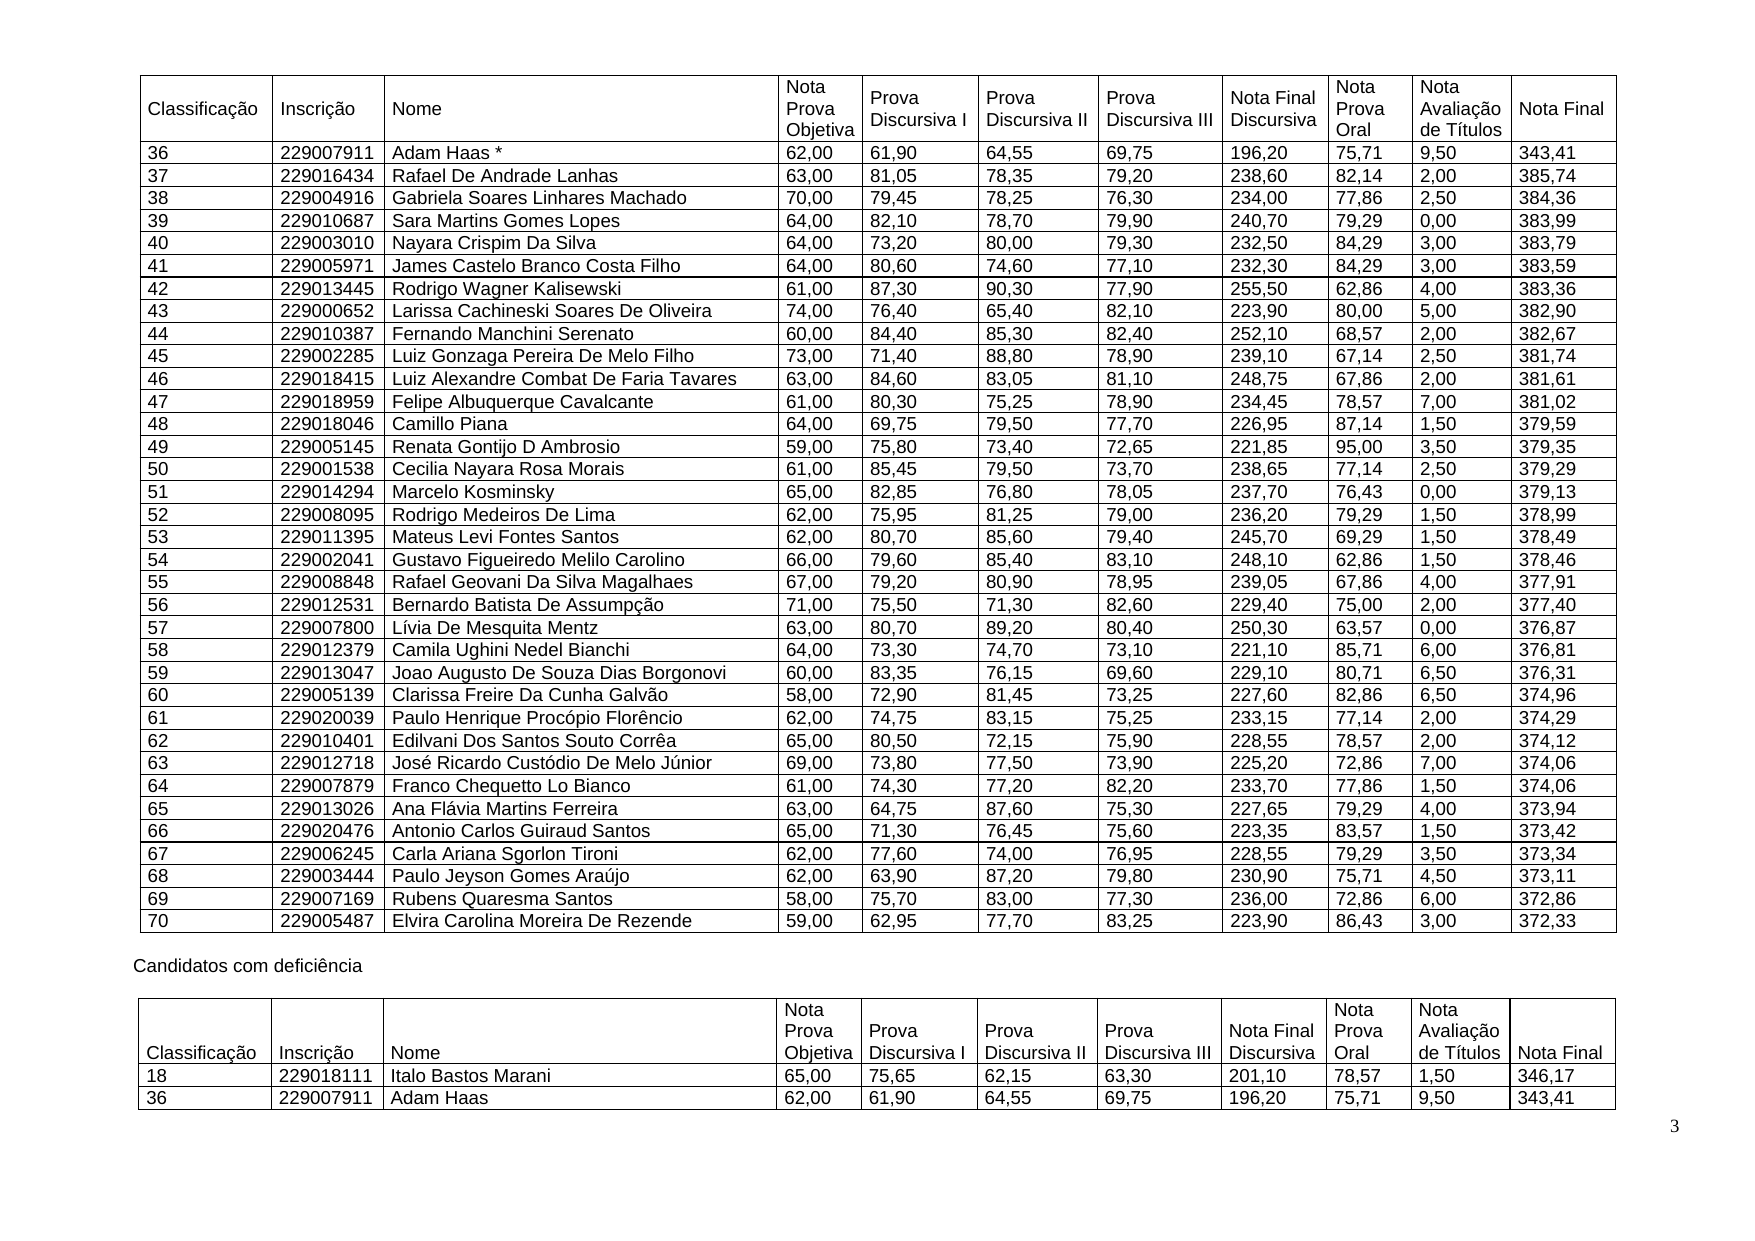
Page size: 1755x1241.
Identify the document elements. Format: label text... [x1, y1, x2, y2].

table_cell 77,14 [1329, 707, 1412, 728]
table_cell 90,30 [979, 278, 1098, 299]
table_cell 62,00 [779, 526, 862, 548]
table_cell 67 [141, 843, 272, 864]
table_cell 73,40 [979, 436, 1098, 457]
table_cell 6,50 [1413, 684, 1511, 706]
table_cell 0,00 [1413, 481, 1511, 502]
table_cell 80,00 [979, 232, 1098, 254]
table_header Inscrição [272, 999, 383, 1063]
table_cell 77,14 [1329, 458, 1412, 480]
table_cell 77,30 [1099, 888, 1222, 909]
table_cell 75,95 [863, 504, 978, 525]
table_cell 75,50 [863, 594, 978, 615]
table_cell 84,29 [1329, 232, 1412, 254]
table_cell Joao Augusto De Souza Dias Borgonovi [385, 662, 778, 683]
table_cell 229013445 [273, 278, 384, 299]
table_cell 221,85 [1223, 436, 1328, 457]
table_cell 379,29 [1512, 458, 1616, 480]
table_cell Rodrigo Wagner Kalisewski [385, 278, 778, 299]
table_cell Luiz Gonzaga Pereira De Melo Filho [385, 345, 778, 367]
table_cell 79,80 [1099, 865, 1222, 887]
table_cell 84,60 [863, 368, 978, 389]
table_cell 62,86 [1329, 278, 1412, 299]
table_cell 66 [141, 820, 272, 841]
table_cell 63,00 [779, 616, 862, 638]
table_cell 229002041 [273, 549, 384, 570]
table_cell 58,00 [779, 684, 862, 706]
table_cell 74,30 [863, 775, 978, 796]
table_cell 68,57 [1329, 323, 1412, 344]
table_header Prova Discursiva I [863, 76, 978, 141]
table_cell 65,40 [979, 300, 1098, 322]
table_cell 229012718 [273, 752, 384, 774]
table_cell 229005487 [273, 910, 384, 932]
table_cell Nayara Crispim Da Silva [385, 232, 778, 254]
table_cell 377,40 [1512, 594, 1616, 615]
table_cell Antonio Carlos Guiraud Santos [385, 820, 778, 841]
table_cell 62,86 [1329, 549, 1412, 570]
table_cell 61,00 [779, 390, 862, 412]
table_cell 379,59 [1512, 413, 1616, 434]
table_cell 82,86 [1329, 684, 1412, 706]
table_cell 1,50 [1413, 549, 1511, 570]
table_cell 74,70 [979, 639, 1098, 661]
table_cell 79,30 [1099, 232, 1222, 254]
table_cell 73,25 [1099, 684, 1222, 706]
table_cell 87,30 [863, 278, 978, 299]
table_cell Rodrigo Medeiros De Lima [385, 504, 778, 525]
table_cell 72,86 [1329, 888, 1412, 909]
table_cell 74,75 [863, 707, 978, 728]
table_cell 79,29 [1329, 210, 1412, 231]
table_cell 229,10 [1223, 662, 1328, 683]
table_cell 63,00 [779, 164, 862, 186]
table_cell 87,14 [1329, 413, 1412, 434]
table_cell 57 [141, 616, 272, 638]
table_cell 374,29 [1512, 707, 1616, 728]
table_cell 77,70 [1099, 413, 1222, 434]
table_cell 229006245 [273, 843, 384, 864]
table_cell 73,30 [863, 639, 978, 661]
table_header Nota Final [1512, 76, 1616, 141]
table_cell 2,50 [1413, 458, 1511, 480]
table_cell 74,00 [779, 300, 862, 322]
table_cell 40 [141, 232, 272, 254]
table_cell Camillo Piana [385, 413, 778, 434]
table_cell 232,30 [1223, 255, 1328, 276]
table_cell 77,60 [863, 843, 978, 864]
table_cell 68 [141, 865, 272, 887]
table_cell 39 [141, 210, 272, 231]
table_cell 240,70 [1223, 210, 1328, 231]
table_header Prova Discursiva II [979, 76, 1098, 141]
table_cell Elvira Carolina Moreira De Rezende [385, 910, 778, 932]
table_cell 83,25 [1099, 910, 1222, 932]
table_cell Bernardo Batista De Assumpção [385, 594, 778, 615]
table_cell 77,50 [979, 752, 1098, 774]
table_cell 78,90 [1099, 345, 1222, 367]
table_cell 76,95 [1099, 843, 1222, 864]
table_cell 61,00 [779, 278, 862, 299]
table_cell 37 [141, 164, 272, 186]
table_cell 69,60 [1099, 662, 1222, 683]
table_cell Larissa Cachineski Soares De Oliveira [385, 300, 778, 322]
table_cell 44 [141, 323, 272, 344]
table_cell Carla Ariana Sgorlon Tironi [385, 843, 778, 864]
table_cell 83,57 [1329, 820, 1412, 841]
table_cell 245,70 [1223, 526, 1328, 548]
table_header Nota Prova Oral [1329, 76, 1412, 141]
table_cell 62,15 [978, 1064, 1097, 1086]
table_cell 78,57 [1329, 390, 1412, 412]
table_header Nota Avaliação de Títulos [1412, 999, 1509, 1063]
table_cell 238,65 [1223, 458, 1328, 480]
table_cell 81,45 [979, 684, 1098, 706]
table_cell 6,00 [1413, 639, 1511, 661]
table_cell 378,46 [1512, 549, 1616, 570]
table_cell 229018959 [273, 390, 384, 412]
table_cell 248,75 [1223, 368, 1328, 389]
table_cell 373,42 [1512, 820, 1616, 841]
table_header Prova Discursiva II [978, 999, 1097, 1063]
table_cell 71,00 [779, 594, 862, 615]
table_cell 80,00 [1329, 300, 1412, 322]
table_cell 2,00 [1413, 368, 1511, 389]
table_cell 229001538 [273, 458, 384, 480]
table_cell Paulo Henrique Procópio Florêncio [385, 707, 778, 728]
table_cell 78,70 [979, 210, 1098, 231]
table_cell 62 [141, 730, 272, 751]
table_cell 62,00 [779, 142, 862, 163]
table_cell 2,00 [1413, 707, 1511, 728]
table_cell 36 [141, 142, 272, 163]
table_cell Felipe Albuquerque Cavalcante [385, 390, 778, 412]
table_cell 78,35 [979, 164, 1098, 186]
table_cell Clarissa Freire Da Cunha Galvão [385, 684, 778, 706]
table_cell James Castelo Branco Costa Filho [385, 255, 778, 276]
table_cell 229005971 [273, 255, 384, 276]
table_cell 83,10 [1099, 549, 1222, 570]
table_cell 229007800 [273, 616, 384, 638]
table_cell 82,20 [1099, 775, 1222, 796]
table_cell 1,50 [1413, 775, 1511, 796]
table_cell 65,00 [777, 1064, 861, 1086]
table_cell 76,30 [1099, 187, 1222, 208]
table_cell Adam Haas [384, 1087, 776, 1108]
table_cell 0,00 [1413, 616, 1511, 638]
table_cell 62,00 [779, 707, 862, 728]
table_cell 65 [141, 797, 272, 819]
table_cell 65,00 [779, 820, 862, 841]
table_cell 76,40 [863, 300, 978, 322]
table_header Inscrição [273, 76, 384, 141]
table_cell 196,20 [1223, 142, 1328, 163]
subtitle Candidatos com deficiência [133, 954, 1679, 976]
table_cell 69,75 [863, 413, 978, 434]
table_cell 63 [141, 752, 272, 774]
table_cell Rubens Quaresma Santos [385, 888, 778, 909]
table_cell 223,90 [1223, 300, 1328, 322]
table_cell 228,55 [1223, 730, 1328, 751]
table_cell 82,85 [863, 481, 978, 502]
table_cell 74,00 [979, 843, 1098, 864]
table_header Classificação [141, 76, 272, 141]
table_cell 229016434 [273, 164, 384, 186]
table_cell 60,00 [779, 323, 862, 344]
table_cell 79,20 [863, 571, 978, 593]
table_cell 75,90 [1099, 730, 1222, 751]
table_cell 85,60 [979, 526, 1098, 548]
table_cell 75,25 [1099, 707, 1222, 728]
table_cell 64,55 [979, 142, 1098, 163]
table_cell 59 [141, 662, 272, 683]
table_cell 229007911 [272, 1087, 383, 1108]
table_cell 1,50 [1413, 820, 1511, 841]
table_cell 221,10 [1223, 639, 1328, 661]
table_cell 61,90 [863, 142, 978, 163]
table_cell 223,35 [1223, 820, 1328, 841]
table_cell 86,43 [1329, 910, 1412, 932]
table_cell Gustavo Figueiredo Melilo Carolino [385, 549, 778, 570]
table_cell Gabriela Soares Linhares Machado [385, 187, 778, 208]
table_cell 49 [141, 436, 272, 457]
table_cell 95,00 [1329, 436, 1412, 457]
table_cell 79,00 [1099, 504, 1222, 525]
table_header Prova Discursiva III [1098, 999, 1221, 1063]
table_cell 229003444 [273, 865, 384, 887]
table_cell Fernando Manchini Serenato [385, 323, 778, 344]
table_cell 62,00 [779, 843, 862, 864]
table_cell 67,14 [1329, 345, 1412, 367]
table_cell 78,05 [1099, 481, 1222, 502]
table_cell 67,00 [779, 571, 862, 593]
table_cell 343,41 [1511, 1087, 1615, 1108]
table_cell 89,20 [979, 616, 1098, 638]
table_cell 62,95 [863, 910, 978, 932]
table_header Nota Final Discursiva [1223, 76, 1328, 141]
table_cell 60,00 [779, 662, 862, 683]
table_cell 384,36 [1512, 187, 1616, 208]
table_cell 64,55 [978, 1087, 1097, 1108]
table_cell 73,90 [1099, 752, 1222, 774]
table_cell 76,43 [1329, 481, 1412, 502]
table_cell 346,17 [1511, 1064, 1615, 1086]
table_cell 248,10 [1223, 549, 1328, 570]
table_header Prova Discursiva I [862, 999, 977, 1063]
table_cell 64,75 [863, 797, 978, 819]
table_cell 75,25 [979, 390, 1098, 412]
table_cell 62,00 [777, 1087, 861, 1108]
table_cell 45 [141, 345, 272, 367]
table_cell Italo Bastos Marani [384, 1064, 776, 1086]
table_cell 59,00 [779, 436, 862, 457]
table_cell 233,15 [1223, 707, 1328, 728]
table_cell 229005145 [273, 436, 384, 457]
table_cell Edilvani Dos Santos Souto Corrêa [385, 730, 778, 751]
table_cell 48 [141, 413, 272, 434]
table_cell 64,00 [779, 232, 862, 254]
table_cell 58 [141, 639, 272, 661]
table_header Nome [384, 999, 776, 1063]
table_cell 55 [141, 571, 272, 593]
table_cell 79,45 [863, 187, 978, 208]
table_cell 60 [141, 684, 272, 706]
table_cell 83,05 [979, 368, 1098, 389]
table_cell 5,00 [1413, 300, 1511, 322]
table_cell 77,10 [1099, 255, 1222, 276]
table_cell 229003010 [273, 232, 384, 254]
table_cell 38 [141, 187, 272, 208]
table_cell 236,20 [1223, 504, 1328, 525]
table_cell 381,61 [1512, 368, 1616, 389]
table_cell 4,00 [1413, 797, 1511, 819]
table_cell 83,35 [863, 662, 978, 683]
table_cell 229008848 [273, 571, 384, 593]
table_cell Lívia De Mesquita Mentz [385, 616, 778, 638]
table_cell 3,00 [1413, 910, 1511, 932]
table_cell 81,10 [1099, 368, 1222, 389]
table_cell 69,75 [1099, 142, 1222, 163]
table_cell 72,86 [1329, 752, 1412, 774]
table_cell 229005139 [273, 684, 384, 706]
table_cell 80,71 [1329, 662, 1412, 683]
table_cell 75,65 [862, 1064, 977, 1086]
table_cell 3,00 [1413, 255, 1511, 276]
table_cell 79,29 [1329, 843, 1412, 864]
table_cell 373,94 [1512, 797, 1616, 819]
table_cell 70 [141, 910, 272, 932]
table_cell 4,50 [1413, 865, 1511, 887]
table_cell 56 [141, 594, 272, 615]
table_cell 82,10 [1099, 300, 1222, 322]
table_cell 374,06 [1512, 775, 1616, 796]
table_cell 379,35 [1512, 436, 1616, 457]
table_cell 381,02 [1512, 390, 1616, 412]
table_cell 9,50 [1413, 142, 1511, 163]
table_cell 61,00 [779, 458, 862, 480]
table_cell 80,70 [863, 526, 978, 548]
table_cell 236,00 [1223, 888, 1328, 909]
table_cell Rafael Geovani Da Silva Magalhaes [385, 571, 778, 593]
table_cell 77,90 [1099, 278, 1222, 299]
table_cell 77,86 [1329, 775, 1412, 796]
table_cell 7,00 [1413, 390, 1511, 412]
table_cell 43 [141, 300, 272, 322]
table_cell 47 [141, 390, 272, 412]
table_cell 7,00 [1413, 752, 1511, 774]
table_cell 78,25 [979, 187, 1098, 208]
table_cell 84,40 [863, 323, 978, 344]
table_cell 72,65 [1099, 436, 1222, 457]
table_cell Renata Gontijo D Ambrosio [385, 436, 778, 457]
table_cell 232,50 [1223, 232, 1328, 254]
table_cell 250,30 [1223, 616, 1328, 638]
table_cell 377,91 [1512, 571, 1616, 593]
table_cell 61 [141, 707, 272, 728]
table_cell 1,50 [1413, 504, 1511, 525]
table_cell 233,70 [1223, 775, 1328, 796]
table_cell 61,00 [779, 775, 862, 796]
table_cell 229011395 [273, 526, 384, 548]
table_cell 2,00 [1413, 164, 1511, 186]
table_cell 376,87 [1512, 616, 1616, 638]
table_cell 50 [141, 458, 272, 480]
table_cell 63,00 [779, 797, 862, 819]
table_cell 196,20 [1222, 1087, 1326, 1108]
table_cell 54 [141, 549, 272, 570]
table_cell 75,60 [1099, 820, 1222, 841]
table_cell 73,20 [863, 232, 978, 254]
table_cell 373,11 [1512, 865, 1616, 887]
table_cell 374,12 [1512, 730, 1616, 751]
table_cell 69,75 [1098, 1087, 1221, 1108]
table_cell 77,70 [979, 910, 1098, 932]
table_header Nota Final Discursiva [1222, 999, 1326, 1063]
table_cell 75,30 [1099, 797, 1222, 819]
table_cell 76,80 [979, 481, 1098, 502]
table_cell 6,00 [1413, 888, 1511, 909]
table_cell 79,40 [1099, 526, 1222, 548]
table_cell 229018046 [273, 413, 384, 434]
table_cell 64,00 [779, 210, 862, 231]
table_cell 81,25 [979, 504, 1098, 525]
table_cell 80,70 [863, 616, 978, 638]
table_cell 378,99 [1512, 504, 1616, 525]
table_cell José Ricardo Custódio De Melo Júnior [385, 752, 778, 774]
table_cell Luiz Alexandre Combat De Faria Tavares [385, 368, 778, 389]
table_cell 226,95 [1223, 413, 1328, 434]
table_cell 70,00 [779, 187, 862, 208]
table_cell 67,86 [1329, 368, 1412, 389]
table_cell 85,71 [1329, 639, 1412, 661]
table_cell 80,60 [863, 255, 978, 276]
table_cell 53 [141, 526, 272, 548]
table_cell 229010687 [273, 210, 384, 231]
table_cell Camila Ughini Nedel Bianchi [385, 639, 778, 661]
table_cell 63,00 [779, 368, 862, 389]
table_cell 1,50 [1412, 1064, 1509, 1086]
table_cell 385,74 [1512, 164, 1616, 186]
table_cell 75,70 [863, 888, 978, 909]
table_cell 343,41 [1512, 142, 1616, 163]
table_cell Paulo Jeyson Gomes Araújo [385, 865, 778, 887]
table_cell 63,90 [863, 865, 978, 887]
table_header Nota Avaliação de Títulos [1413, 76, 1511, 141]
table_header Nome [385, 76, 778, 141]
table_cell 63,57 [1329, 616, 1412, 638]
table_cell 67,86 [1329, 571, 1412, 593]
table_cell 82,40 [1099, 323, 1222, 344]
table_cell 252,10 [1223, 323, 1328, 344]
table_cell 75,80 [863, 436, 978, 457]
table_cell 36 [139, 1087, 271, 1108]
table_cell 2,50 [1413, 187, 1511, 208]
table_cell 6,50 [1413, 662, 1511, 683]
table_cell 64 [141, 775, 272, 796]
table_header Nota Prova Objetiva [777, 999, 861, 1063]
table_cell 237,70 [1223, 481, 1328, 502]
table_cell 229013047 [273, 662, 384, 683]
table_cell 225,20 [1223, 752, 1328, 774]
table_cell 234,45 [1223, 390, 1328, 412]
table_cell 1,50 [1413, 526, 1511, 548]
table_cell 79,50 [979, 458, 1098, 480]
table_cell 18 [139, 1064, 271, 1086]
table_cell 229,40 [1223, 594, 1328, 615]
table_cell 383,99 [1512, 210, 1616, 231]
table_cell 2,00 [1413, 323, 1511, 344]
table_cell 63,30 [1098, 1064, 1221, 1086]
table_cell 229018415 [273, 368, 384, 389]
table_cell 229002285 [273, 345, 384, 367]
table_cell 227,60 [1223, 684, 1328, 706]
table_cell 9,50 [1412, 1087, 1509, 1108]
table_cell 78,90 [1099, 390, 1222, 412]
table_cell 46 [141, 368, 272, 389]
table_cell 3,50 [1413, 436, 1511, 457]
table_cell 73,70 [1099, 458, 1222, 480]
table_header Nota Prova Oral [1327, 999, 1411, 1063]
table_cell 382,90 [1512, 300, 1616, 322]
table_cell 201,10 [1222, 1064, 1326, 1086]
table_cell 78,95 [1099, 571, 1222, 593]
table_cell 74,60 [979, 255, 1098, 276]
table_cell 64,00 [779, 413, 862, 434]
table_cell 79,90 [1099, 210, 1222, 231]
table_cell 376,81 [1512, 639, 1616, 661]
table_cell 66,00 [779, 549, 862, 570]
table_cell 73,80 [863, 752, 978, 774]
table_header Nota Final [1511, 999, 1615, 1063]
table_header Classificação [139, 999, 271, 1063]
table_cell 83,15 [979, 707, 1098, 728]
table_cell 72,15 [979, 730, 1098, 751]
table_cell 76,15 [979, 662, 1098, 683]
table_cell 69,29 [1329, 526, 1412, 548]
table_cell Rafael De Andrade Lanhas [385, 164, 778, 186]
table_header Nota Prova Objetiva [779, 76, 862, 141]
table_cell 239,10 [1223, 345, 1328, 367]
table_cell 64,00 [779, 639, 862, 661]
table_cell 230,90 [1223, 865, 1328, 887]
table_cell 42 [141, 278, 272, 299]
table_cell 62,00 [779, 504, 862, 525]
table_cell 234,00 [1223, 187, 1328, 208]
table_cell 383,59 [1512, 255, 1616, 276]
table_cell 2,00 [1413, 730, 1511, 751]
table_cell 2,00 [1413, 594, 1511, 615]
table_cell Cecilia Nayara Rosa Morais [385, 458, 778, 480]
table_cell 376,31 [1512, 662, 1616, 683]
table_cell 383,79 [1512, 232, 1616, 254]
table_cell 82,14 [1329, 164, 1412, 186]
table_cell 383,36 [1512, 278, 1616, 299]
table_cell 372,86 [1512, 888, 1616, 909]
table_cell 223,90 [1223, 910, 1328, 932]
table_cell 229007911 [273, 142, 384, 163]
table_cell 72,90 [863, 684, 978, 706]
table_cell 229013026 [273, 797, 384, 819]
table_cell 80,30 [863, 390, 978, 412]
table_cell 229008095 [273, 504, 384, 525]
table_cell 75,71 [1327, 1087, 1411, 1108]
table_cell 1,50 [1413, 413, 1511, 434]
table_cell Marcelo Kosminsky [385, 481, 778, 502]
table_cell 76,45 [979, 820, 1098, 841]
table_cell 75,71 [1329, 865, 1412, 887]
table_cell 372,33 [1512, 910, 1616, 932]
table_cell 382,67 [1512, 323, 1616, 344]
table_cell 4,00 [1413, 278, 1511, 299]
table_cell 71,30 [863, 820, 978, 841]
table_cell 229004916 [273, 187, 384, 208]
table_cell 52 [141, 504, 272, 525]
table_cell 79,60 [863, 549, 978, 570]
table_cell 229000652 [273, 300, 384, 322]
table_cell 229010387 [273, 323, 384, 344]
table_cell 69,00 [779, 752, 862, 774]
table_cell 85,30 [979, 323, 1098, 344]
table_cell 78,57 [1327, 1064, 1411, 1086]
table_cell 229012531 [273, 594, 384, 615]
table_cell Franco Chequetto Lo Bianco [385, 775, 778, 796]
table_cell 239,05 [1223, 571, 1328, 593]
table_cell 229007169 [273, 888, 384, 909]
table_cell 255,50 [1223, 278, 1328, 299]
table_cell 228,55 [1223, 843, 1328, 864]
table_cell 4,00 [1413, 571, 1511, 593]
table_cell 229012379 [273, 639, 384, 661]
table_cell 229020039 [273, 707, 384, 728]
table_cell 85,40 [979, 549, 1098, 570]
table_cell 3,50 [1413, 843, 1511, 864]
table_cell 69 [141, 888, 272, 909]
table_cell 83,00 [979, 888, 1098, 909]
table_cell 229014294 [273, 481, 384, 502]
table_cell 61,90 [862, 1087, 977, 1108]
table_cell 51 [141, 481, 272, 502]
table_cell 77,86 [1329, 187, 1412, 208]
table_cell 73,00 [779, 345, 862, 367]
table_cell 73,10 [1099, 639, 1222, 661]
table_cell 78,57 [1329, 730, 1412, 751]
table_cell 41 [141, 255, 272, 276]
table_cell 65,00 [779, 730, 862, 751]
table_header Prova Discursiva III [1099, 76, 1222, 141]
table_cell 373,34 [1512, 843, 1616, 864]
table_cell 85,45 [863, 458, 978, 480]
table_cell 80,40 [1099, 616, 1222, 638]
table_cell 3,00 [1413, 232, 1511, 254]
table_cell 229007879 [273, 775, 384, 796]
table_cell 64,00 [779, 255, 862, 276]
table_cell 238,60 [1223, 164, 1328, 186]
table_cell 79,50 [979, 413, 1098, 434]
table_cell 374,96 [1512, 684, 1616, 706]
table_cell 379,13 [1512, 481, 1616, 502]
table_cell 71,30 [979, 594, 1098, 615]
table_cell 77,20 [979, 775, 1098, 796]
table_cell 71,40 [863, 345, 978, 367]
table_cell 87,60 [979, 797, 1098, 819]
table_cell 80,50 [863, 730, 978, 751]
table_cell Sara Martins Gomes Lopes [385, 210, 778, 231]
table_cell 82,60 [1099, 594, 1222, 615]
table_cell 65,00 [779, 481, 862, 502]
table_cell Adam Haas * [385, 142, 778, 163]
table_cell 229020476 [273, 820, 384, 841]
table_cell Ana Flávia Martins Ferreira [385, 797, 778, 819]
table_cell 84,29 [1329, 255, 1412, 276]
table_cell 2,50 [1413, 345, 1511, 367]
table_cell 87,20 [979, 865, 1098, 887]
table_cell 79,29 [1329, 797, 1412, 819]
table_cell 229010401 [273, 730, 384, 751]
table_cell 80,90 [979, 571, 1098, 593]
table_cell 58,00 [779, 888, 862, 909]
table_cell 381,74 [1512, 345, 1616, 367]
table_cell 75,00 [1329, 594, 1412, 615]
table_cell 81,05 [863, 164, 978, 186]
table_cell 82,10 [863, 210, 978, 231]
table_cell 374,06 [1512, 752, 1616, 774]
table_cell 88,80 [979, 345, 1098, 367]
table_cell 62,00 [779, 865, 862, 887]
table_cell Mateus Levi Fontes Santos [385, 526, 778, 548]
table_cell 75,71 [1329, 142, 1412, 163]
table_cell 227,65 [1223, 797, 1328, 819]
table_cell 0,00 [1413, 210, 1511, 231]
table_cell 378,49 [1512, 526, 1616, 548]
table_cell 229018111 [272, 1064, 383, 1086]
table_cell 79,29 [1329, 504, 1412, 525]
table_cell 59,00 [779, 910, 862, 932]
table_cell 79,20 [1099, 164, 1222, 186]
